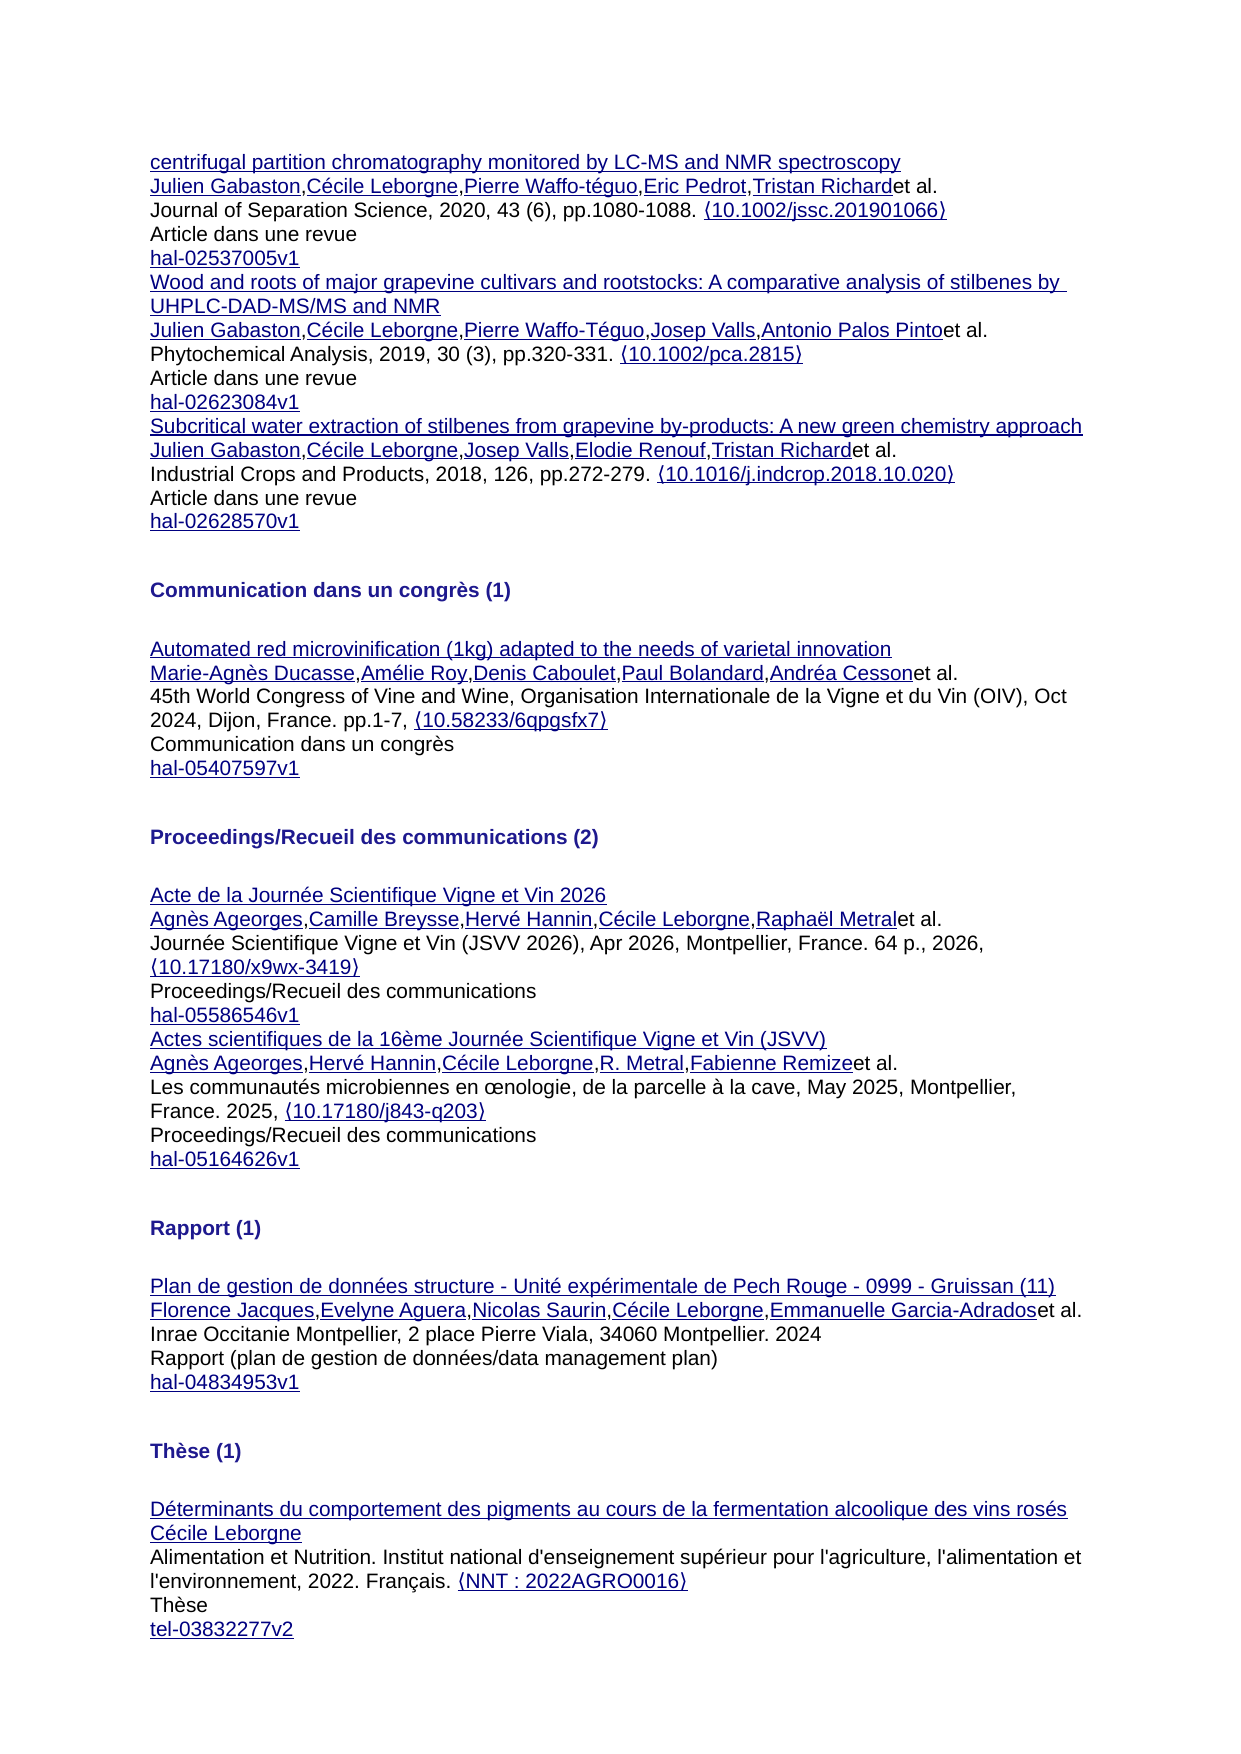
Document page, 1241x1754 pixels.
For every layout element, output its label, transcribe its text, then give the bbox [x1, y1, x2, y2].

table_header Automated red microvinification (1kg) adapted to the needs of varietal innovation Marie-Agnès Ducasse,Amélie Roy,Denis Caboulet,Paul Bolandard,Andréa Cessonet al. 45th World Congress of Vine and Wine, Organisation Internationale de la Vigne et du Vin (OIV), Oct 2024, Dijon, France. pp.1-7, ⟨10.58233/6qpgsfx7⟩ Communication dans un congrès hal-05407597v1 [150, 636, 1090, 780]
table_header Déterminants du comportement des pigments au cours de la fermentation alcoolique des vins rosés Cécile Leborgne Alimentation et Nutrition. Institut national d'enseignement supérieur pour l'agriculture, l'alimentation et l'environnement, 2022. Français. ⟨NNT : 2022AGRO0016⟩ Thèse tel-03832277v2 [150, 1497, 1090, 1641]
table_cell centrifugal partition chromatography monitored by LC-MS and NMR spectroscopy Julien Gabaston,Cécile Leborgne,Pierre Waffo‐téguo,Eric Pedrot,Tristan Richardet al. Journal of Separation Science, 2020, 43 (6), pp.1080-1088. ⟨10.1002/jssc.201901066⟩ Article dans une revue hal-02537005v1 [150, 150, 1090, 270]
table_cell Actes scientifiques de la 16ème Journée Scientifique Vigne et Vin (JSVV) Agnès Ageorges,Hervé Hannin,Cécile Leborgne,R. Metral,Fabienne Remizeet al. Les communautés microbiennes en œnologie, de la parcelle à la cave, May 2025, Montpellier, France. 2025, ⟨10.17180/j843-q203⟩ Proceedings/Recueil des communications hal-05164626v1 [150, 1027, 1090, 1171]
subtitle Communication dans un congrès (1) [150, 578, 1090, 602]
table_header Acte de la Journée Scientifique Vigne et Vin 2026 Agnès Ageorges,Camille Breysse,Hervé Hannin,Cécile Leborgne,Raphaël Metralet al. Journée Scientifique Vigne et Vin (JSVV 2026), Apr 2026, Montpellier, France. 64 p., 2026, ⟨10.17180/x9wx-3419⟩ Proceedings/Recueil des communications hal-05586546v1 [150, 883, 1090, 1027]
subtitle Proceedings/Recueil des communications (2) [150, 825, 1090, 849]
table_cell Wood and roots of major grapevine cultivars and rootstocks: A comparative analysis of stilbenes by UHPLC-DAD-MS/MS and NMR Julien Gabaston,Cécile Leborgne,Pierre Waffo-Téguo,Josep Valls,Antonio Palos Pintoet al. Phytochemical Analysis, 2019, 30 (3), pp.320-331. ⟨10.1002/pca.2815⟩ Article dans une revue hal-02623084v1 [150, 270, 1090, 413]
subtitle Thèse (1) [150, 1438, 1090, 1462]
table_header Plan de gestion de données structure - Unité expérimentale de Pech Rouge - 0999 - Gruissan (11) Florence Jacques,Evelyne Aguera,Nicolas Saurin,Cécile Leborgne,Emmanuelle Garcia-Adradoset al. Inrae Occitanie Montpellier, 2 place Pierre Viala, 34060 Montpellier. 2024 Rapport (plan de gestion de données/data management plan) hal-04834953v1 [150, 1274, 1090, 1394]
subtitle Rapport (1) [150, 1216, 1090, 1239]
table_cell Subcritical water extraction of stilbenes from grapevine by-products: A new green chemistry approach Julien Gabaston,Cécile Leborgne,Josep Valls,Elodie Renouf,Tristan Richardet al. Industrial Crops and Products, 2018, 126, pp.272-279. ⟨10.1016/j.indcrop.2018.10.020⟩ Article dans une revue hal-02628570v1 [150, 414, 1090, 533]
